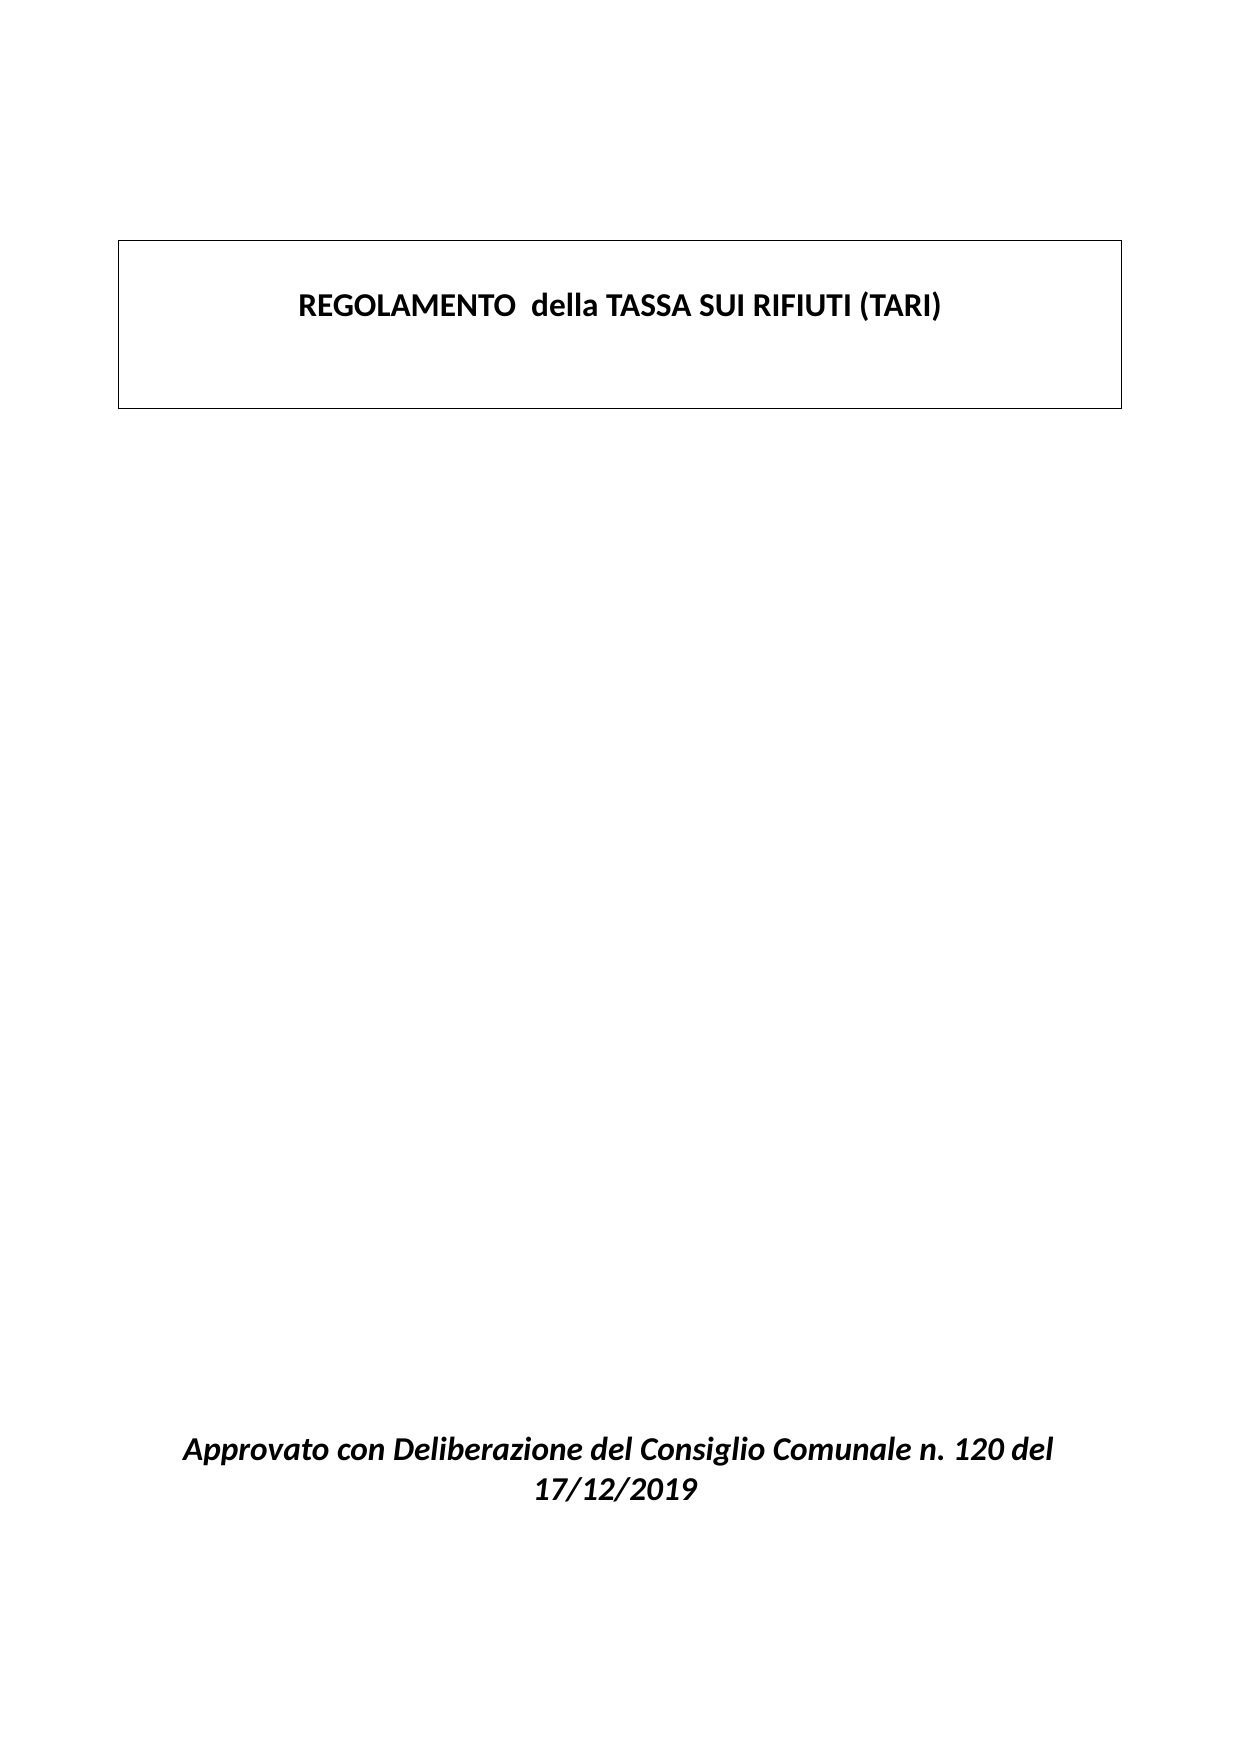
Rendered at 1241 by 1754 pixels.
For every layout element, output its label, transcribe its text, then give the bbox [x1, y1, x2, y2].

text REGOLAMENTO della TASSA SUI RIFIUTI (TARI) [119, 281, 1121, 325]
text Approvato con Deliberazione del Consiglio Comunale n. 120 del 17/12/2019 [118, 1428, 1122, 1509]
